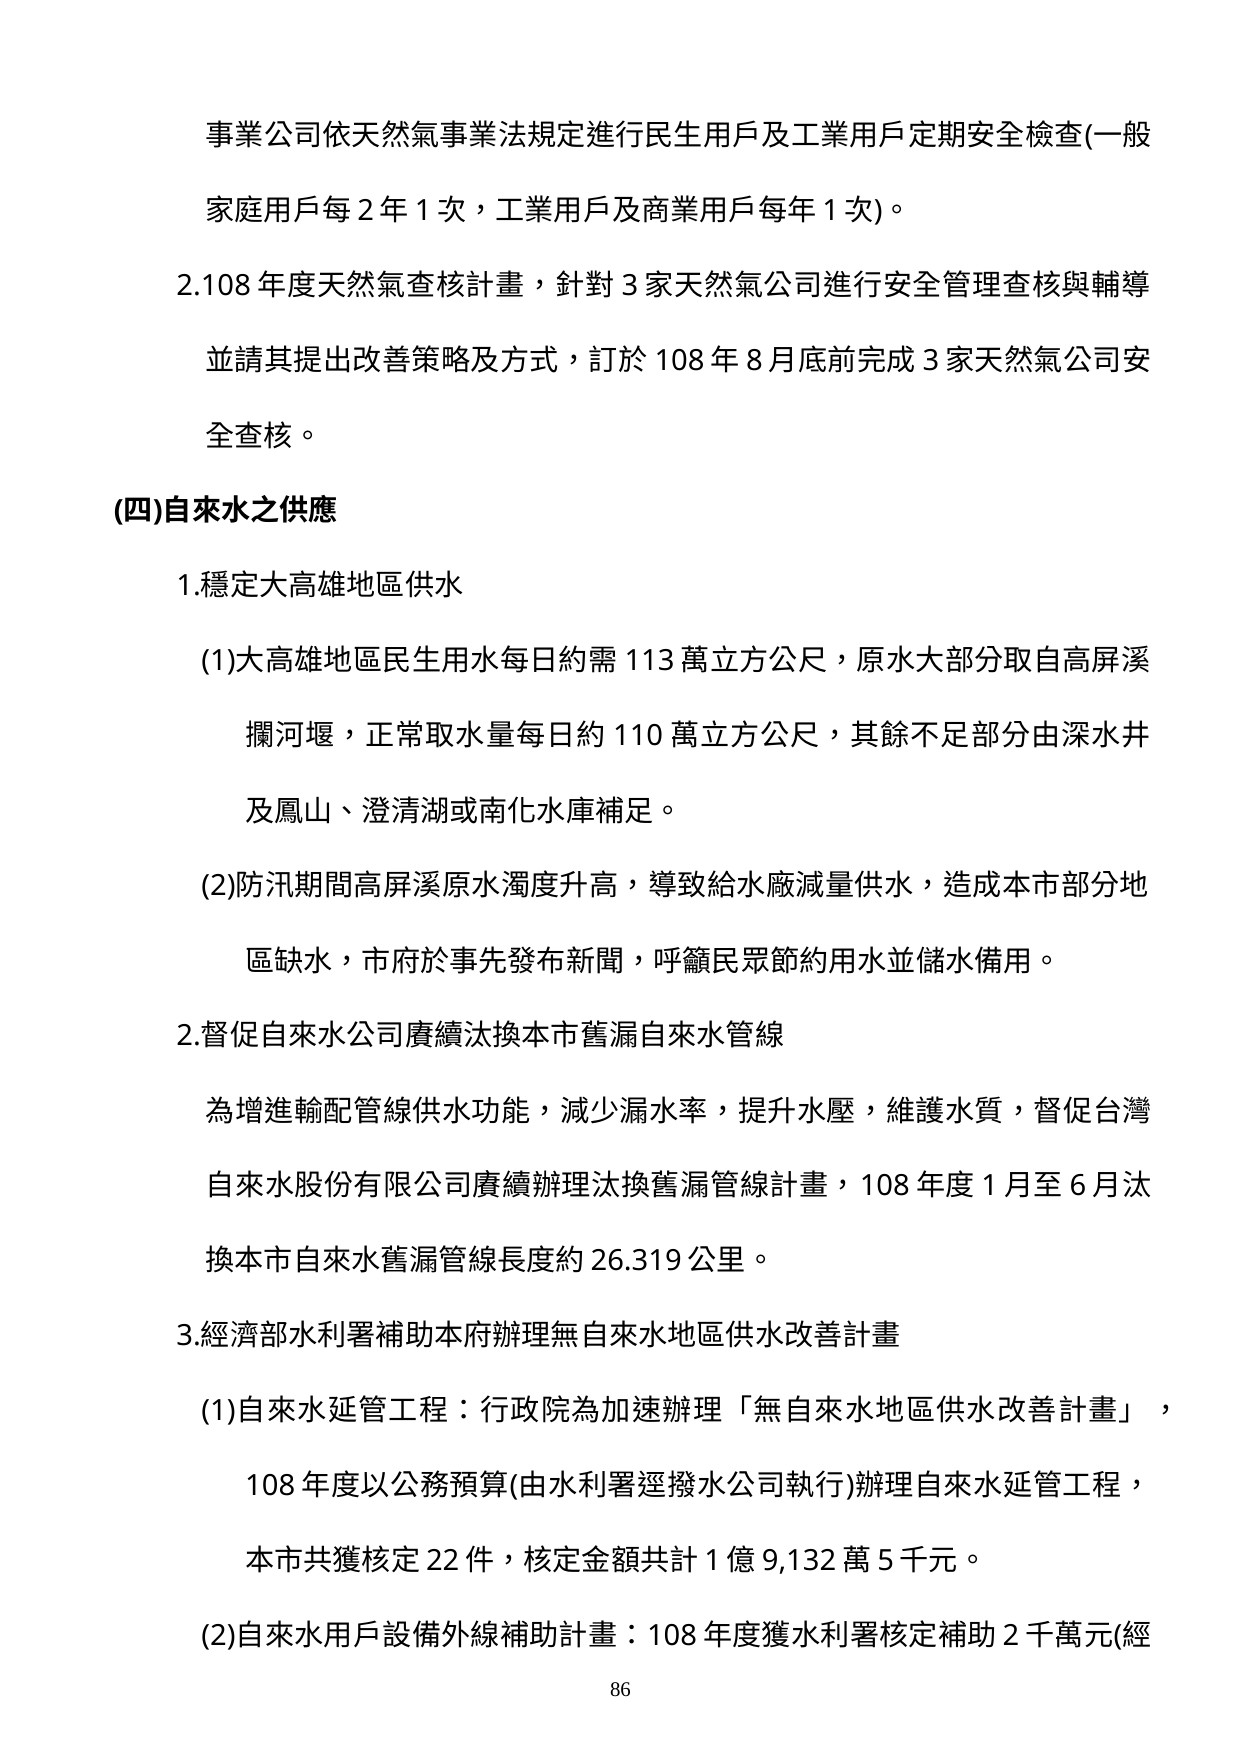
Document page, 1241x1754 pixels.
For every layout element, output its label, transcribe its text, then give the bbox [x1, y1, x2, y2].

text 2.督促自來水公司賡續汰換本市舊漏自來水管線 為增進輸配管線供水功能，減少漏水率，提升水壓，維護水質，督促台灣自來水股份有限公司賡續辦理汰換舊漏管線計畫，108年度1月至6月汰換本市自來水舊漏管線長度約26.319公里。 [176, 989, 1152, 1289]
text 3.經濟部水利署補助本府辦理無自來水地區供水改善計畫 [176, 1289, 1152, 1364]
text 2.108年度天然氣查核計畫，針對3家天然氣公司進行安全管理查核與輔導並請其提出改善策略及方式，訂於108年8月底前完成3家天然氣公司安全查核。 [176, 239, 1152, 464]
text (1)大高雄地區民生用水每日約需113萬立方公尺，原水大部分取自高屏溪攔河堰，正常取水量每日約110萬立方公尺，其餘不足部分由深水井及鳳山、澄清湖或南化水庫補足。 [201, 614, 1152, 839]
text (2)防汛期間高屏溪原水濁度升高，導致給水廠減量供水，造成本市部分地區缺水，市府於事先發布新聞，呼籲民眾節約用水並儲水備用。 [201, 839, 1152, 989]
text (2)自來水用戶設備外線補助計畫：108年度獲水利署核定補助2千萬元(經 [201, 1589, 1152, 1664]
text (四)自來水之供應 [114, 464, 1152, 539]
text (1)自來水延管工程：行政院為加速辦理「無自來水地區供水改善計畫」，108年度以公務預算(由水利署逕撥水公司執行)辦理自來水延管工程，本市共獲核定22件，核定金額共計1億9,132萬5千元。 [201, 1364, 1152, 1589]
text 事業公司依天然氣事業法規定進行民生用戶及工業用戶定期安全檢查(一般家庭用戶每2年1次，工業用戶及商業用戶每年1次)。 [176, 89, 1152, 239]
text 1.穩定大高雄地區供水 [176, 539, 1152, 614]
